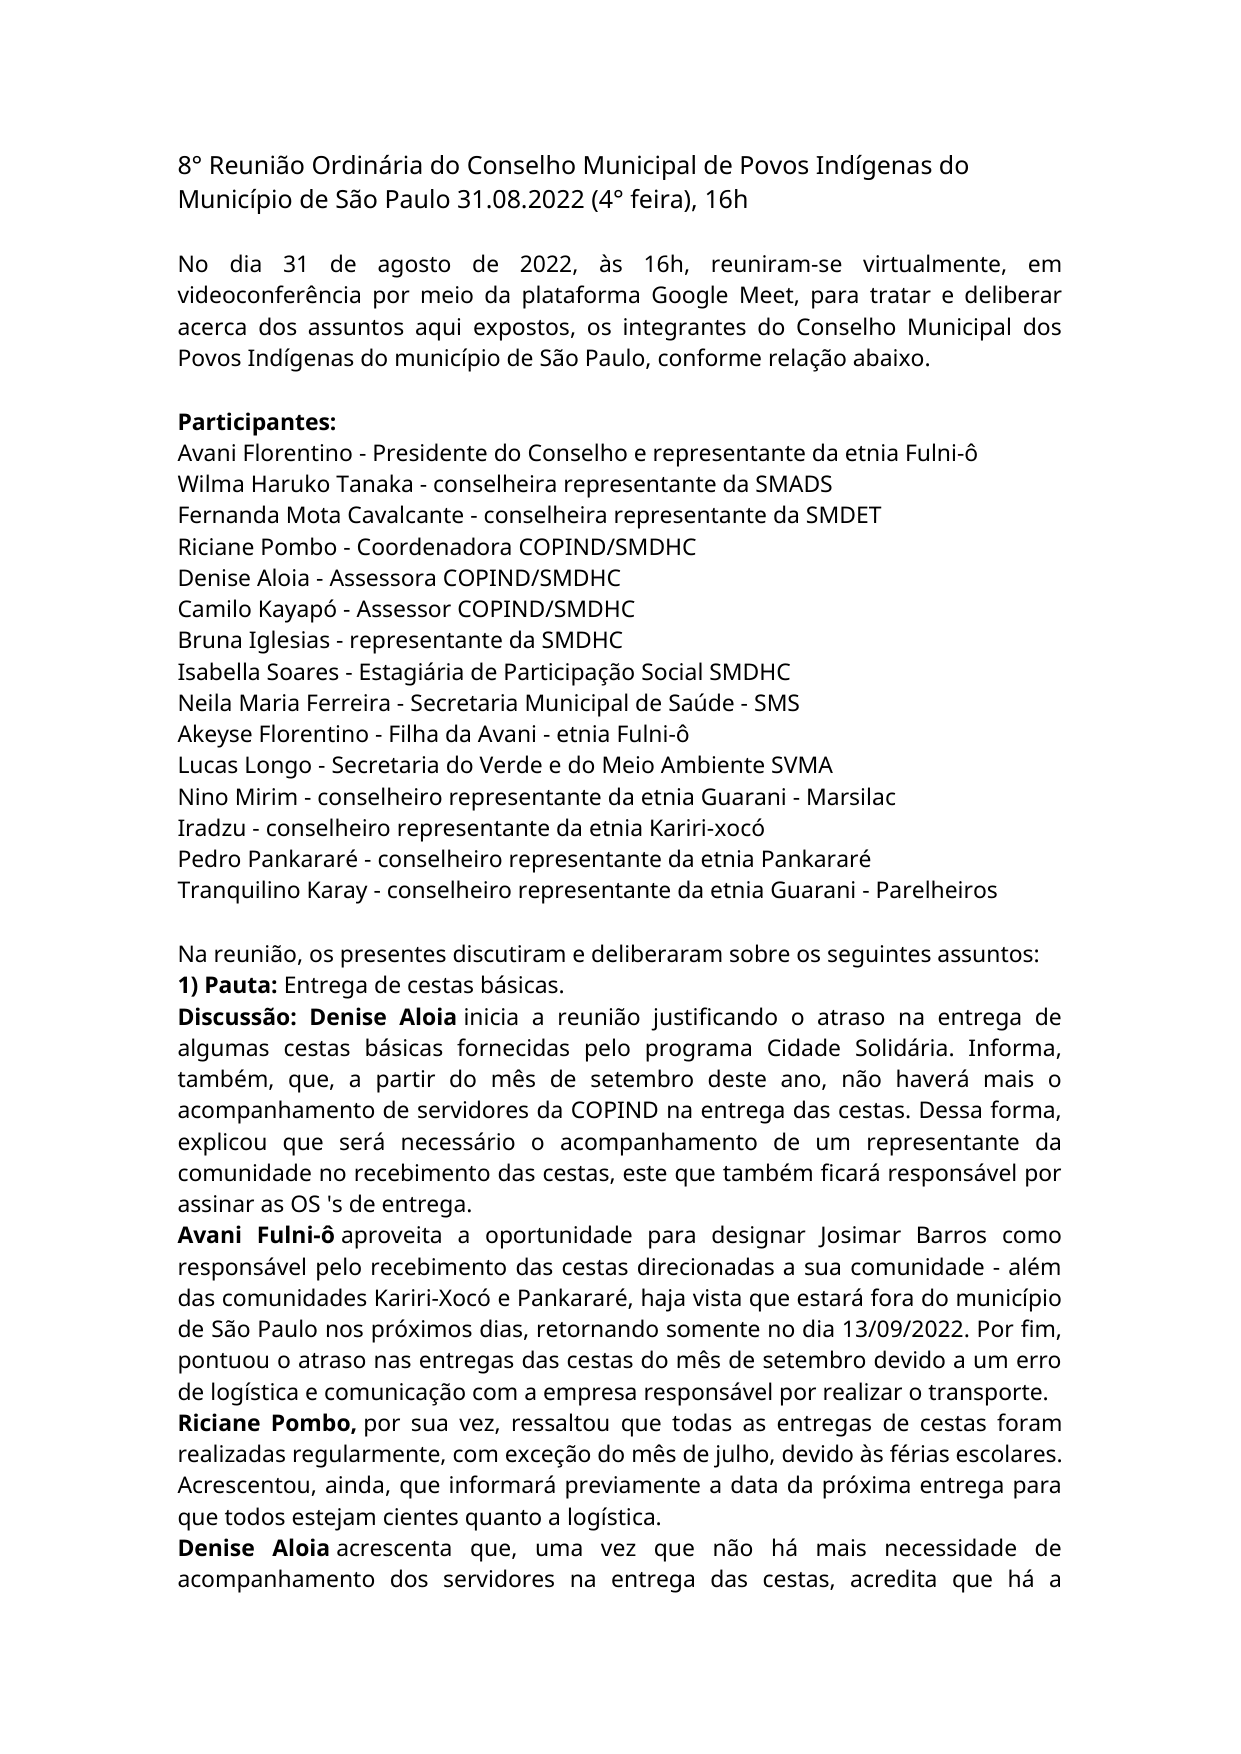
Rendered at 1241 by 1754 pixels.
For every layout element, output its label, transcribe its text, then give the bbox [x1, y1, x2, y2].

text Riciane Pombo, por sua vez, ressaltou que todas as entregas de cestas foram realizadas regularmente, com exceção do mês de julho, devido às férias escolares. Acrescentou, ainda, que informará previamente a data da próxima entrega para que todos estejam cientes quanto a logística. [177, 1407, 1063, 1532]
text 8° Reunião Ordinária do Conselho Municipal de Povos Indígenas do Município de São Paulo 31.08.2022 (4° feira), 16h [177, 148, 1063, 216]
text Avani Florentino - Presidente do Conselho e representante da etnia Fulni-ô [177, 437, 1063, 468]
text Fernanda Mota Cavalcante - conselheira representante da SMDET [177, 499, 1063, 531]
text Pedro Pankararé - conselheiro representante da etnia Pankararé [177, 843, 1063, 874]
text Participantes: [177, 406, 1063, 437]
text Bruna Iglesias - representante da SMDHC [177, 624, 1063, 656]
text Lucas Longo - Secretaria do Verde e do Meio Ambiente SVMA [177, 749, 1063, 781]
text Iradzu - conselheiro representante da etnia Kariri-xocó [177, 812, 1063, 843]
text Isabella Soares - Estagiária de Participação Social SMDHC [177, 656, 1063, 687]
text Discussão: Denise Aloia inicia a reunião justificando o atraso na entrega de algumas cestas básicas fornecidas pelo programa Cidade Solidária. Informa, também, que, a partir do mês de setembro deste ano, não haverá mais o acompanhamento de servidores da COPIND na entrega das cestas. Dessa forma, explicou que será necessário o acompanhamento de um representante da comunidade no recebimento das cestas, este que também ficará responsável por assinar as OS 's de entrega. [177, 1000, 1063, 1219]
text Na reunião, os presentes discutiram e deliberaram sobre os seguintes assuntos: [177, 938, 1063, 969]
text Tranquilino Karay - conselheiro representante da etnia Guarani - Parelheiros [177, 874, 1063, 906]
text Riciane Pombo - Coordenadora COPIND/SMDHC [177, 531, 1063, 562]
text Akeyse Florentino - Filha da Avani - etnia Fulni-ô [177, 718, 1063, 749]
text Neila Maria Ferreira - Secretaria Municipal de Saúde - SMS [177, 687, 1063, 718]
text Wilma Haruko Tanaka - conselheira representante da SMADS [177, 468, 1063, 499]
text 1) Pauta: Entrega de cestas básicas. [177, 969, 1063, 1000]
text Avani Fulni-ô aproveita a oportunidade para designar Josimar Barros como responsável pelo recebimento das cestas direcionadas a sua comunidade - além das comunidades Kariri-Xocó e Pankararé, haja vista que estará fora do município de São Paulo nos próximos dias, retornando somente no dia 13/09/2022. Por fim, pontuou o atraso nas entregas das cestas do mês de setembro devido a um erro de logística e comunicação com a empresa responsável por realizar o transporte. [177, 1219, 1063, 1407]
text Nino Mirim - conselheiro representante da etnia Guarani - Marsilac [177, 781, 1063, 812]
text Camilo Kayapó - Assessor COPIND/SMDHC [177, 593, 1063, 624]
text No dia 31 de agosto de 2022, às 16h, reuniram-se virtualmente, em videoconferência por meio da plataforma Google Meet, para tratar e deliberar acerca dos assuntos aqui expostos, os integrantes do Conselho Municipal dos Povos Indígenas do município de São Paulo, conforme relação abaixo. [177, 248, 1063, 373]
text Denise Aloia - Assessora COPIND/SMDHC [177, 562, 1063, 593]
text Denise Aloia acrescenta que, uma vez que não há mais necessidade de acompanhamento dos servidores na entrega das cestas, acredita que há a [177, 1532, 1063, 1594]
